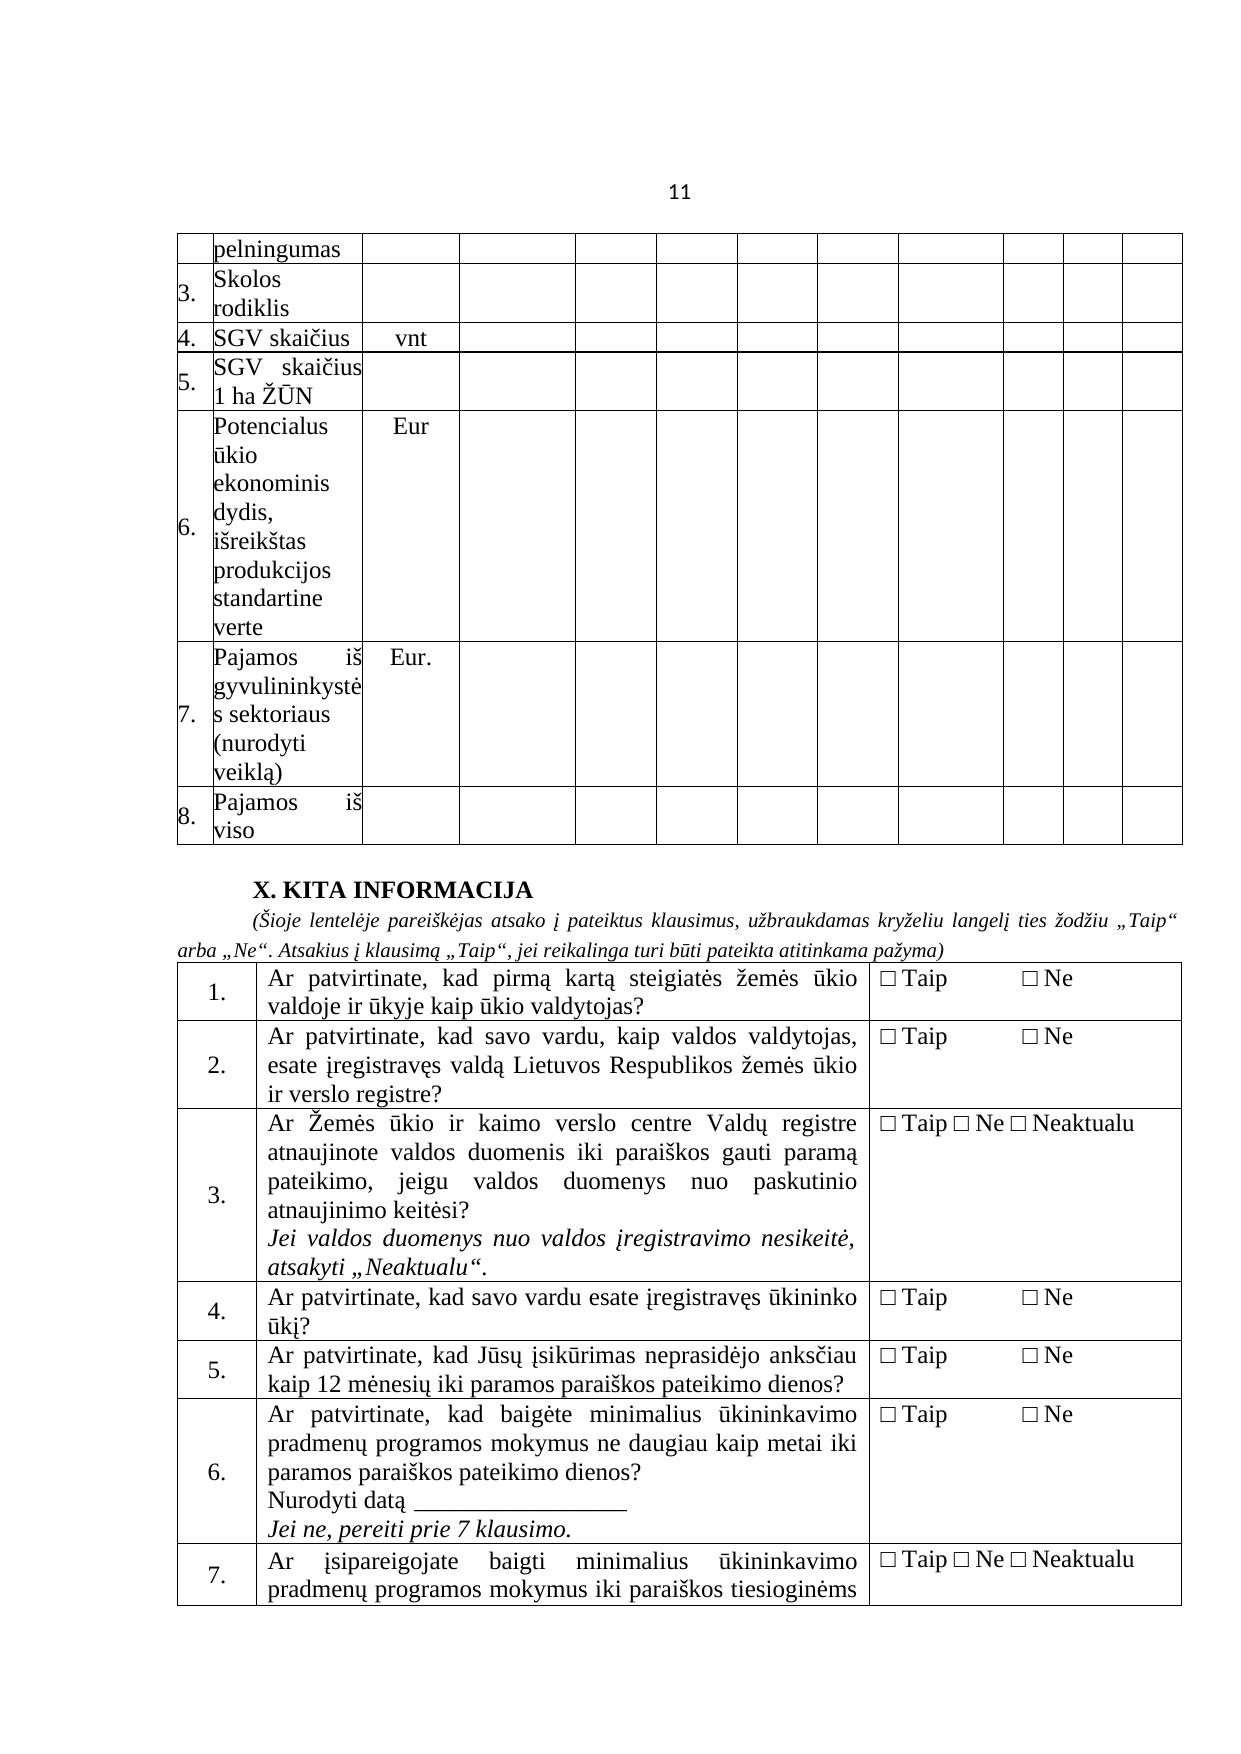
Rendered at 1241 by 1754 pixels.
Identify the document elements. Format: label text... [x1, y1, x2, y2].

text X. KITA INFORMACIJA [177, 874, 1181, 903]
table_cell [818, 264, 898, 322]
table_cell [1064, 353, 1122, 410]
table_cell 4. [178, 323, 213, 351]
table_cell [1004, 411, 1063, 641]
table_cell [460, 353, 575, 410]
table_cell [460, 264, 575, 322]
table_cell Ar įsipareigojate baigti minimalius ūkininkavimo pradmenų programos mokymus iki paraiškos tiesioginėms [257, 1544, 869, 1605]
table_cell [657, 234, 737, 263]
table_cell 2. [178, 1021, 256, 1107]
table_cell [1123, 353, 1182, 410]
table_cell [818, 234, 898, 263]
table_cell [1064, 234, 1122, 263]
table_cell [818, 323, 898, 351]
table_cell [899, 642, 1003, 786]
table_cell [1123, 411, 1182, 641]
table_cell □ Taip □ Ne [870, 1341, 1181, 1398]
table_cell [1004, 787, 1063, 844]
table_cell [657, 642, 737, 786]
table_cell □ Taip □ Ne □ Neaktualu [870, 1544, 1181, 1605]
table_cell [576, 353, 656, 410]
table_cell [576, 642, 656, 786]
table_cell [576, 787, 656, 844]
table_cell [657, 787, 737, 844]
table_cell [738, 264, 817, 322]
table_cell [460, 411, 575, 641]
table_cell pelningumas [214, 234, 362, 263]
table_cell 4. [178, 1282, 256, 1339]
table_cell [1123, 234, 1182, 263]
table_cell [460, 323, 575, 351]
table_header □ Taip □ Ne [870, 963, 1181, 1020]
table_cell [1004, 353, 1063, 410]
table_cell 7. [178, 642, 213, 786]
table_cell [363, 264, 459, 322]
table_cell [576, 264, 656, 322]
table_cell Ar patvirtinate, kad savo vardu esate įregistravęs ūkininko ūkį? [257, 1282, 869, 1339]
table_cell Ar Žemės ūkio ir kaimo verslo centre Valdų registre atnaujinote valdos duomenis iki paraiškos gauti paramą pateikimo, jeigu valdos duomenys nuo paskutinio atnaujinimo keitėsi? Jei valdos duomenys nuo valdos įregistravimo nesikeitė, atsakyti „Neaktualu“. [257, 1109, 869, 1281]
table_cell [657, 353, 737, 410]
table_cell Skolos rodiklis [214, 264, 362, 322]
table_cell [899, 323, 1003, 351]
table_cell [1123, 264, 1182, 322]
table_cell [818, 787, 898, 844]
table_cell [899, 264, 1003, 322]
table_cell [460, 642, 575, 786]
table_cell □ Taip □ Ne [870, 1399, 1181, 1543]
table_cell [1123, 787, 1182, 844]
table_cell Ar patvirtinate, kad baigėte minimalius ūkininkavimo pradmenų programos mokymus ne daugiau kaip metai iki paramos paraiškos pateikimo dienos? Nurodyti datą _________________ Jei ne, pereiti prie 7 klausimo. [257, 1399, 869, 1543]
table_cell [1064, 787, 1122, 844]
table_cell [178, 234, 213, 263]
table_cell [576, 234, 656, 263]
table_cell [460, 787, 575, 844]
table_cell [899, 234, 1003, 263]
table_cell 5. [178, 1341, 256, 1398]
table_cell [899, 353, 1003, 410]
table_cell [1004, 264, 1063, 322]
table_cell [818, 411, 898, 641]
table_cell □ Taip □ Ne [870, 1282, 1181, 1339]
table_cell [657, 411, 737, 641]
table_cell 8. [178, 787, 213, 844]
table_cell [738, 234, 817, 263]
table_cell [1004, 642, 1063, 786]
table_cell 7. [178, 1544, 256, 1605]
table_cell [1064, 323, 1122, 351]
table_cell □ Taip □ Ne □ Neaktualu [870, 1109, 1181, 1281]
table_cell 3. [178, 264, 213, 322]
table_cell [576, 323, 656, 351]
table_cell [899, 411, 1003, 641]
table_cell Ar patvirtinate, kad Jūsų įsikūrimas neprasidėjo anksčiau kaip 12 mėnesių iki paramos paraiškos pateikimo dienos? [257, 1341, 869, 1398]
table_cell [1004, 323, 1063, 351]
table_header Ar patvirtinate, kad pirmą kartą steigiatės žemės ūkio valdoje ir ūkyje kaip ūkio valdytojas? [257, 963, 869, 1020]
table_cell [818, 353, 898, 410]
table_cell Eur. [363, 642, 459, 786]
table_cell SGV skaičius [214, 323, 362, 351]
table_cell 6. [178, 1399, 256, 1543]
table_cell [363, 234, 459, 263]
text (Šioje lentelėje pareiškėjas atsako į pateiktus klausimus, užbraukdamas kryželiu langelį ties žodžiu „Taip“ arba „Ne“. Atsakius į klausimą „Taip“, jei reikalinga turi būti pateikta atitinkama pažyma) [177, 903, 1181, 962]
table_cell [738, 787, 817, 844]
table_cell Potencialus ūkio ekonominis dydis, išreikštas produkcijos standartine verte [214, 411, 362, 641]
table_cell [899, 787, 1003, 844]
table_cell Pajamos iš gyvulininkystės sektoriaus (nurodyti veiklą) [214, 642, 362, 786]
table_cell [738, 353, 817, 410]
table_cell vnt [363, 323, 459, 351]
table_cell [738, 411, 817, 641]
table_cell [657, 264, 737, 322]
table_cell [576, 411, 656, 641]
table_cell [818, 642, 898, 786]
table_cell [460, 234, 575, 263]
table_cell 5. [178, 353, 213, 410]
table_cell [1064, 642, 1122, 786]
table_cell [1064, 264, 1122, 322]
table_cell [363, 353, 459, 410]
table_cell [1123, 323, 1182, 351]
table_cell 3. [178, 1109, 256, 1281]
table_cell Ar patvirtinate, kad savo vardu, kaip valdos valdytojas, esate įregistravęs valdą Lietuvos Respublikos žemės ūkio ir verslo registre? [257, 1021, 869, 1107]
table_cell SGV skaičius 1 ha ŽŪN [214, 353, 362, 410]
table_cell [1123, 642, 1182, 786]
table_cell Pajamos iš viso [214, 787, 362, 844]
table_header 1. [178, 963, 256, 1020]
table_cell 6. [178, 411, 213, 641]
table_cell Eur [363, 411, 459, 641]
table_cell [1064, 411, 1122, 641]
table_cell [363, 787, 459, 844]
table_cell [738, 642, 817, 786]
table_cell □ Taip □ Ne [870, 1021, 1181, 1107]
table_cell [738, 323, 817, 351]
table_cell [1004, 234, 1063, 263]
table_cell [657, 323, 737, 351]
